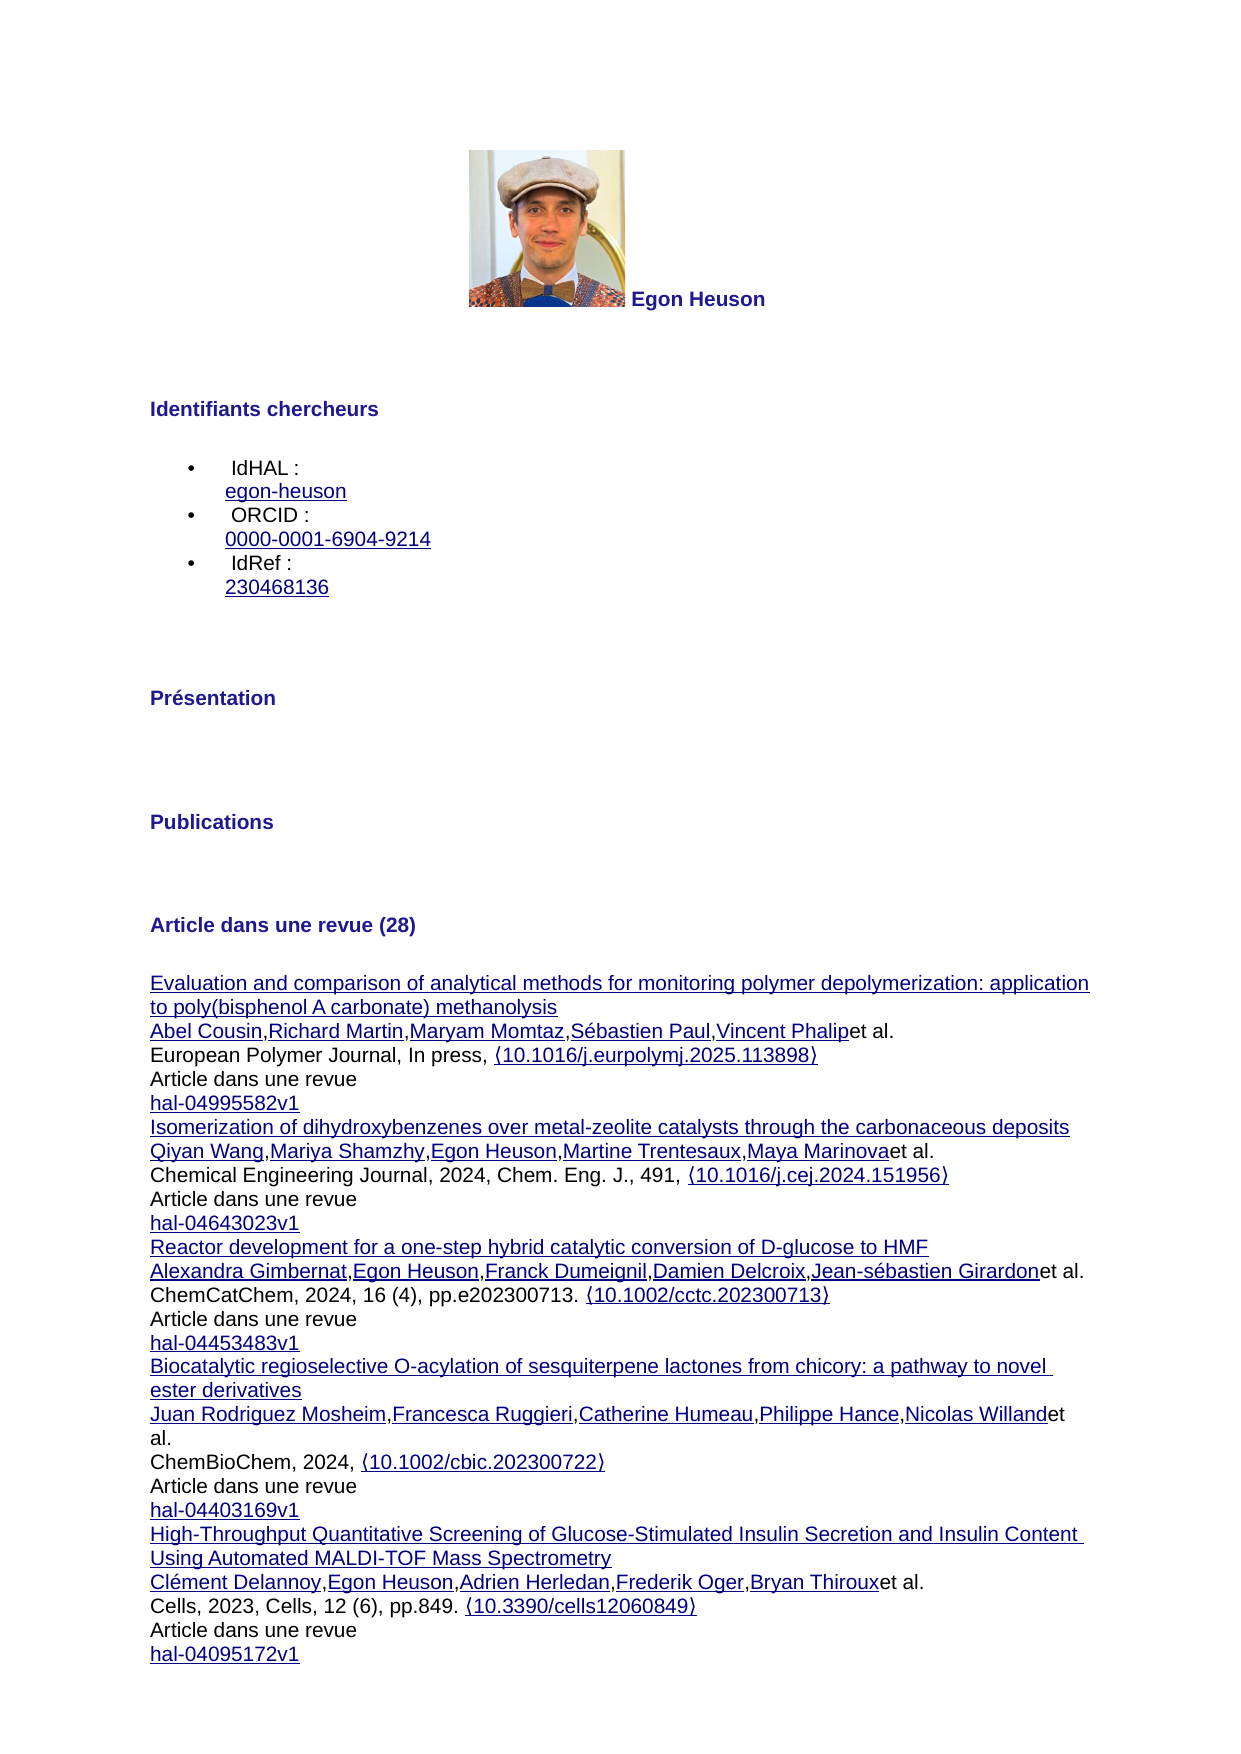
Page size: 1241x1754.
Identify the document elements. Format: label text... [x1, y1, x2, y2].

table_header to poly(bisphenol A carbonate) methanolysis Abel Cousin,Richard Martin,Maryam Momtaz,Sébastien Paul,Vincent Phalipet al. European Polymer Journal, In press, ⟨10.1016/j.eurpolymj.2025.113898⟩ Article dans une revue hal-04995582v1 [150, 993, 1090, 1115]
list ORCID : [187, 503, 1090, 527]
list IdRef : [187, 551, 1090, 575]
subtitle Egon Heuson [150, 150, 1090, 311]
picture [469, 150, 626, 307]
table_cell Biocatalytic regioselective O-acylation of sesquiterpene lactones from chicory: a pathway to novel ester derivatives Juan Rodriguez Mosheim,Francesca Ruggieri,Catherine Humeau,Philippe Hance,Nicolas Willandet al. ChemBioChem, 2024, ⟨10.1002/cbic.202300722⟩ Article dans une revue hal-04403169v1 [150, 1354, 1090, 1522]
table_cell Reactor development for a one‐step hybrid catalytic conversion of D‐glucose to HMF Alexandra Gimbernat,Egon Heuson,Franck Dumeignil,Damien Delcroix,Jean‐sébastien Girardonet al. ChemCatChem, 2024, 16 (4), pp.e202300713. ⟨10.1002/cctc.202300713⟩ Article dans une revue hal-04453483v1 [150, 1235, 1090, 1354]
subtitle Publications [150, 809, 1090, 833]
list egon-heuson [187, 479, 1090, 503]
subtitle Identifiants chercheurs [150, 397, 1090, 421]
list IdHAL : [187, 455, 1090, 479]
table_cell High-Throughput Quantitative Screening of Glucose-Stimulated Insulin Secretion and Insulin Content Using Automated MALDI-TOF Mass Spectrometry Clément Delannoy,Egon Heuson,Adrien Herledan,Frederik Oger,Bryan Thirouxet al. Cells, 2023, Cells, 12 (6), pp.849. ⟨10.3390/cells12060849⟩ Article dans une revue hal-04095172v1 [150, 1522, 1090, 1666]
table_header Evaluation and comparison of analytical methods for monitoring polymer depolymerization: application [150, 971, 1090, 992]
subtitle Présentation [150, 686, 1090, 709]
subtitle Article dans une revue (28) [150, 913, 1090, 937]
list 230468136 [187, 575, 1090, 599]
list 0000-0001-6904-9214 [187, 527, 1090, 551]
table_cell Isomerization of dihydroxybenzenes over metal-zeolite catalysts through the carbonaceous deposits Qiyan Wang,Mariya Shamzhy,Egon Heuson,Martine Trentesaux,Maya Marinovaet al. Chemical Engineering Journal, 2024, Chem. Eng. J., 491, ⟨10.1016/j.cej.2024.151956⟩ Article dans une revue hal-04643023v1 [150, 1115, 1090, 1234]
